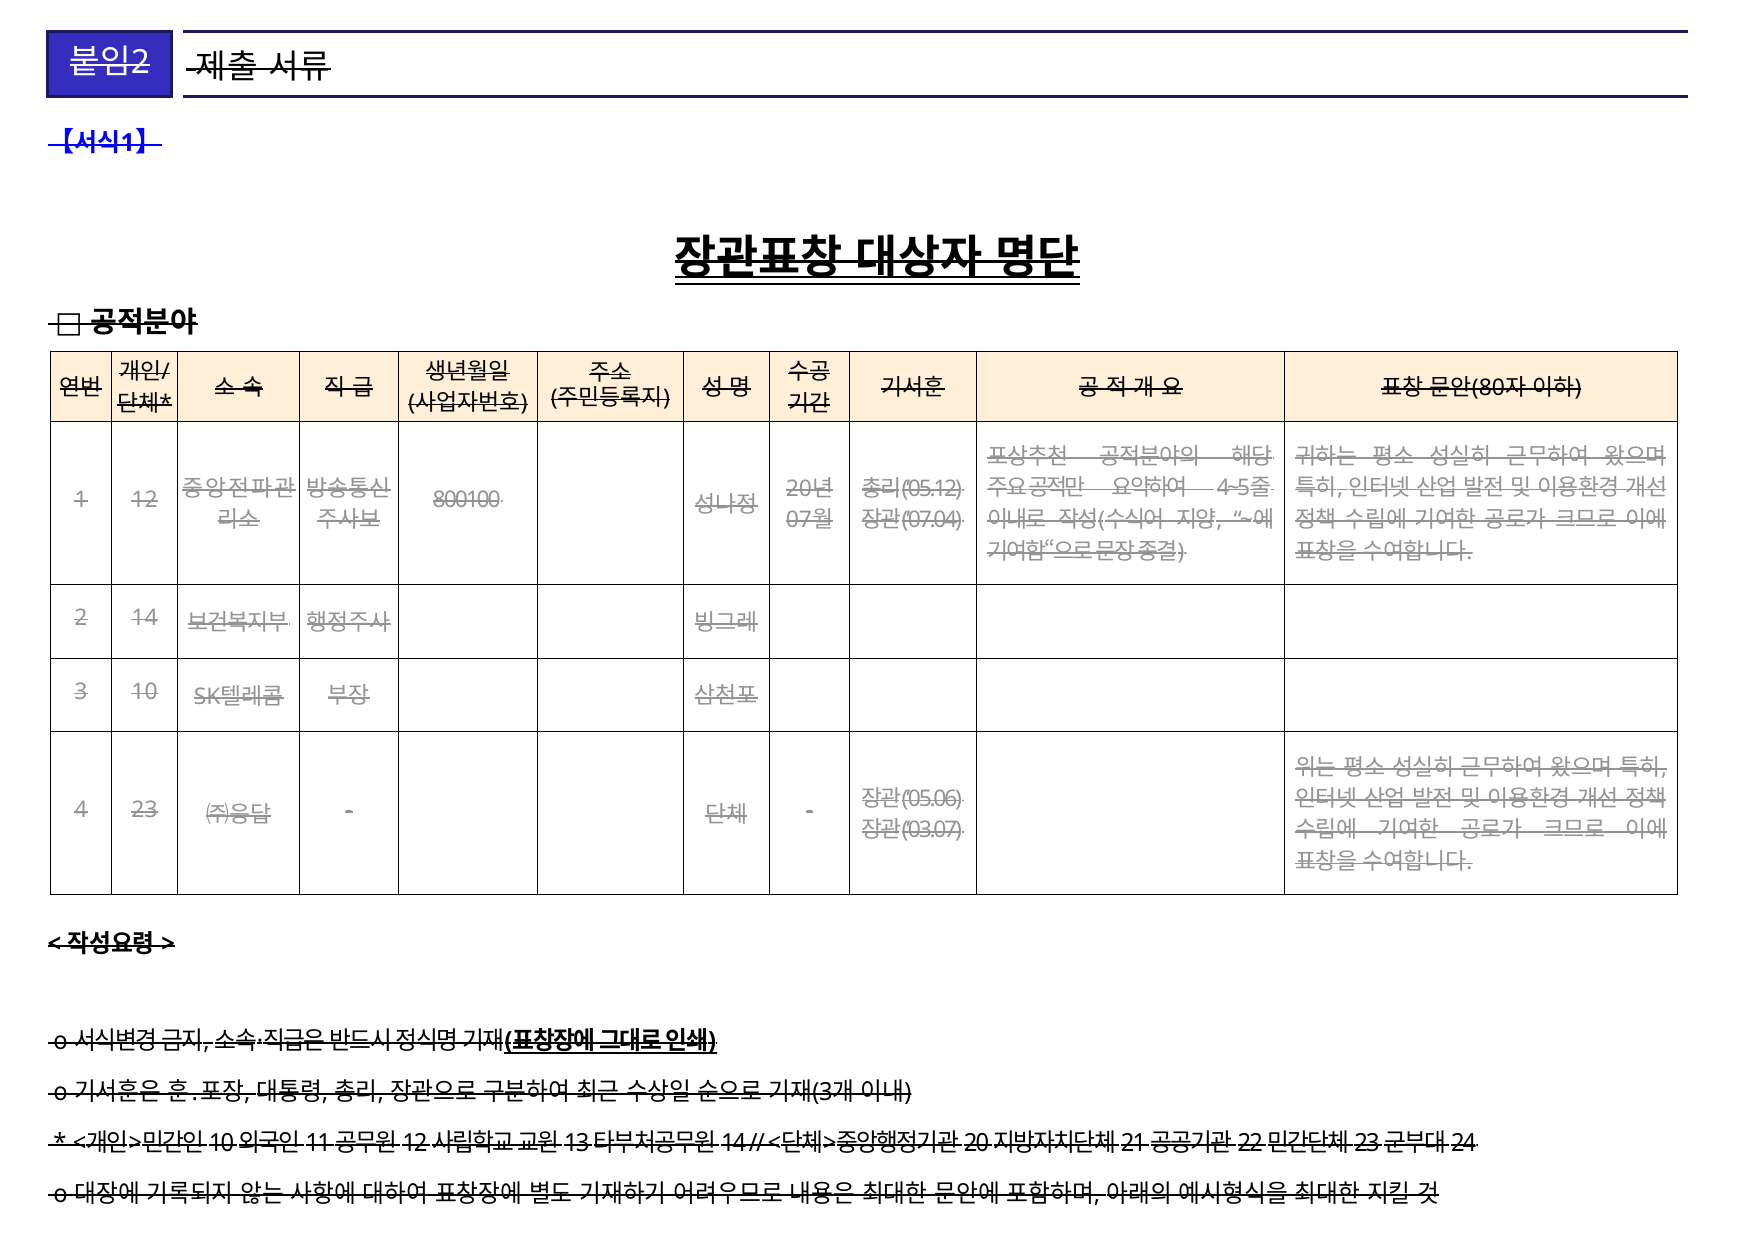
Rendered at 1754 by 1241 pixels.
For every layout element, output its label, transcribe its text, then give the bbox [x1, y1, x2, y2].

table_cell 20년 07월 [770, 422, 849, 584]
text □ 공적분야 [47, 298, 1707, 341]
table_cell [850, 659, 976, 731]
table_cell - [770, 732, 849, 894]
table_header 붙임2 [49, 33, 170, 95]
table_header [173, 30, 183, 95]
table_cell ㈜응답 [178, 732, 299, 894]
table_cell SK텔레콤 [178, 659, 299, 731]
table_cell 총리(’05.12)장관(’07.04) [850, 422, 976, 584]
text * <개인>민간인 10 외국인 11 공무원 12 사립학교 교원 13 타부처공무원 14 // <단체>중앙행정기관 20 지방자치단체 21 공공기관 22 민간단체 23 군부대 24 [47, 1122, 1707, 1158]
table_header 주소 (주민등록지) [538, 352, 683, 421]
table_cell [770, 585, 849, 657]
table_cell 단체 [684, 732, 769, 894]
table_cell 보건복지부 [178, 585, 299, 657]
table_cell 포상추천 공적분야의 해당 주요공적만 요약하여 4~5줄 이내로 작성(수식어 지양, “~에 기여함“으로 문장 종결) [977, 422, 1284, 584]
table_cell [538, 422, 683, 584]
table_cell [770, 659, 849, 731]
text 【서식1】 [47, 120, 1707, 160]
table_header 제출 서류 [183, 33, 1687, 95]
table_cell [1285, 659, 1677, 731]
text o 대장에 기록되지 않는 사항에 대하여 표창장에 별도 기재하기 어려우므로 내용은 최대한 문안에 포함하며, 아래의 예시형식을 최대한 지킬 것 [47, 1173, 1707, 1209]
table_header 생년월일 (사업자번호) [399, 352, 537, 421]
table_header 성 명 [684, 352, 769, 421]
text o 서식변경 금지, 소속·직급은 반드시 정식명 기재(표창장에 그대로 인쇄) [47, 1021, 1707, 1057]
table_header 공 적 개 요 [977, 352, 1284, 421]
table_cell [399, 732, 537, 894]
table_cell [977, 659, 1284, 731]
table_cell 장관(’05.06)장관(’03.07) [850, 732, 976, 894]
table_cell [399, 585, 537, 657]
text < 작성요령 > [47, 923, 1707, 959]
table_cell [1285, 585, 1677, 657]
table_header 직 급 [300, 352, 398, 421]
table_cell [977, 732, 1284, 894]
table_cell [538, 585, 683, 657]
table_cell [538, 732, 683, 894]
table_cell 중앙전파관리소 [178, 422, 299, 584]
table_header 표창 문안(80자 이하) [1285, 352, 1677, 421]
table_header 기서훈 [850, 352, 976, 421]
table_cell 12 [112, 422, 177, 584]
table_cell 2 [51, 585, 111, 657]
table_cell 귀하는 평소 성실히 근무하여 왔으며 특히, 인터넷 산업 발전 및 이용환경 개선 정책 수립에 기여한 공로가 크므로 이에 표창을 수여합니다. [1285, 422, 1677, 584]
table_header 개인/단체* [112, 352, 177, 421]
table_cell 14 [112, 585, 177, 657]
table_cell 23 [112, 732, 177, 894]
text o 기서훈은 훈․포장, 대통령, 총리, 장관으로 구분하여 최근 수상일 순으로 기재(3개 이내) [47, 1072, 1707, 1108]
table_header 소 속 [178, 352, 299, 421]
table_cell 3 [51, 659, 111, 731]
table_cell 10 [112, 659, 177, 731]
table_header 수공 기간 [770, 352, 849, 421]
table_header 연번 [51, 352, 111, 421]
table_cell 방송통신주사보 [300, 422, 398, 584]
table_cell 성나정 [684, 422, 769, 584]
table_cell [399, 659, 537, 731]
table_cell [538, 659, 683, 731]
table_cell 빙그레 [684, 585, 769, 657]
table_cell 1 [51, 422, 111, 584]
table_cell 위는 평소 성실히 근무하여 왔으며 특히, 인터넷 산업 발전 및 이용환경 개선 정책 수립에 기여한 공로가 크므로 이에 표창을 수여합니다. [1285, 732, 1677, 894]
table_cell 삼천포 [684, 659, 769, 731]
table_cell [977, 585, 1284, 657]
table_cell [850, 585, 976, 657]
table_cell 800100 [399, 422, 537, 584]
table_cell - [300, 732, 398, 894]
table_cell 4 [51, 732, 111, 894]
table_cell 행정주사 [300, 585, 398, 657]
text 장관표창 대상자 명단 [47, 221, 1707, 287]
table_cell 부장 [300, 659, 398, 731]
